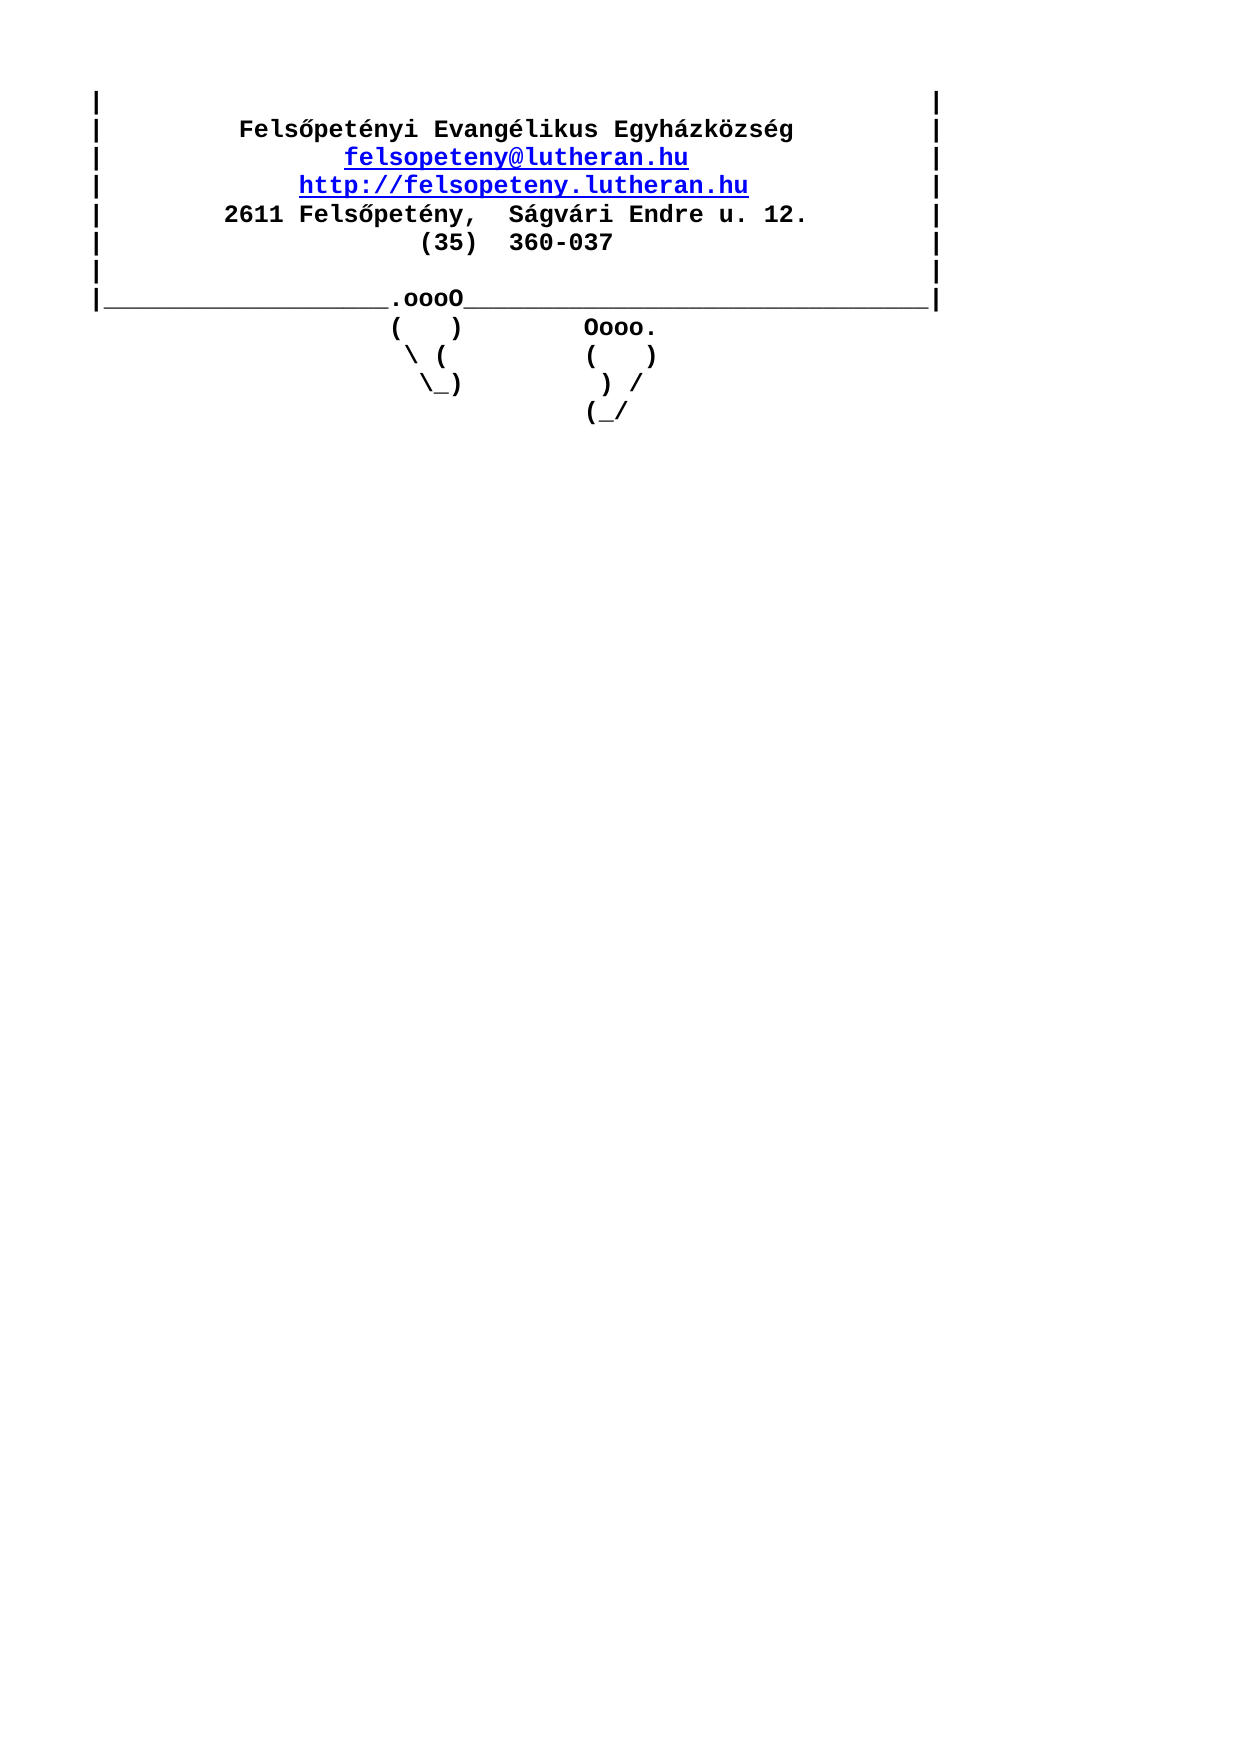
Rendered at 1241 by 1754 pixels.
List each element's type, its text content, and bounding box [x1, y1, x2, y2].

text | | | Felsőpetényi Evangélikus Egyházközség | | felsopeteny@lutheran.hu | | http://felsopeteny.lutheran.hu | | 2611 Felsőpetény, Ságvári Endre u. 12. | | (35) 360-037 | | | |___________________.oooO_______________________________| ( ) Oooo. \ ( ( ) \_) ) / (_/ [88, 88, 1152, 427]
